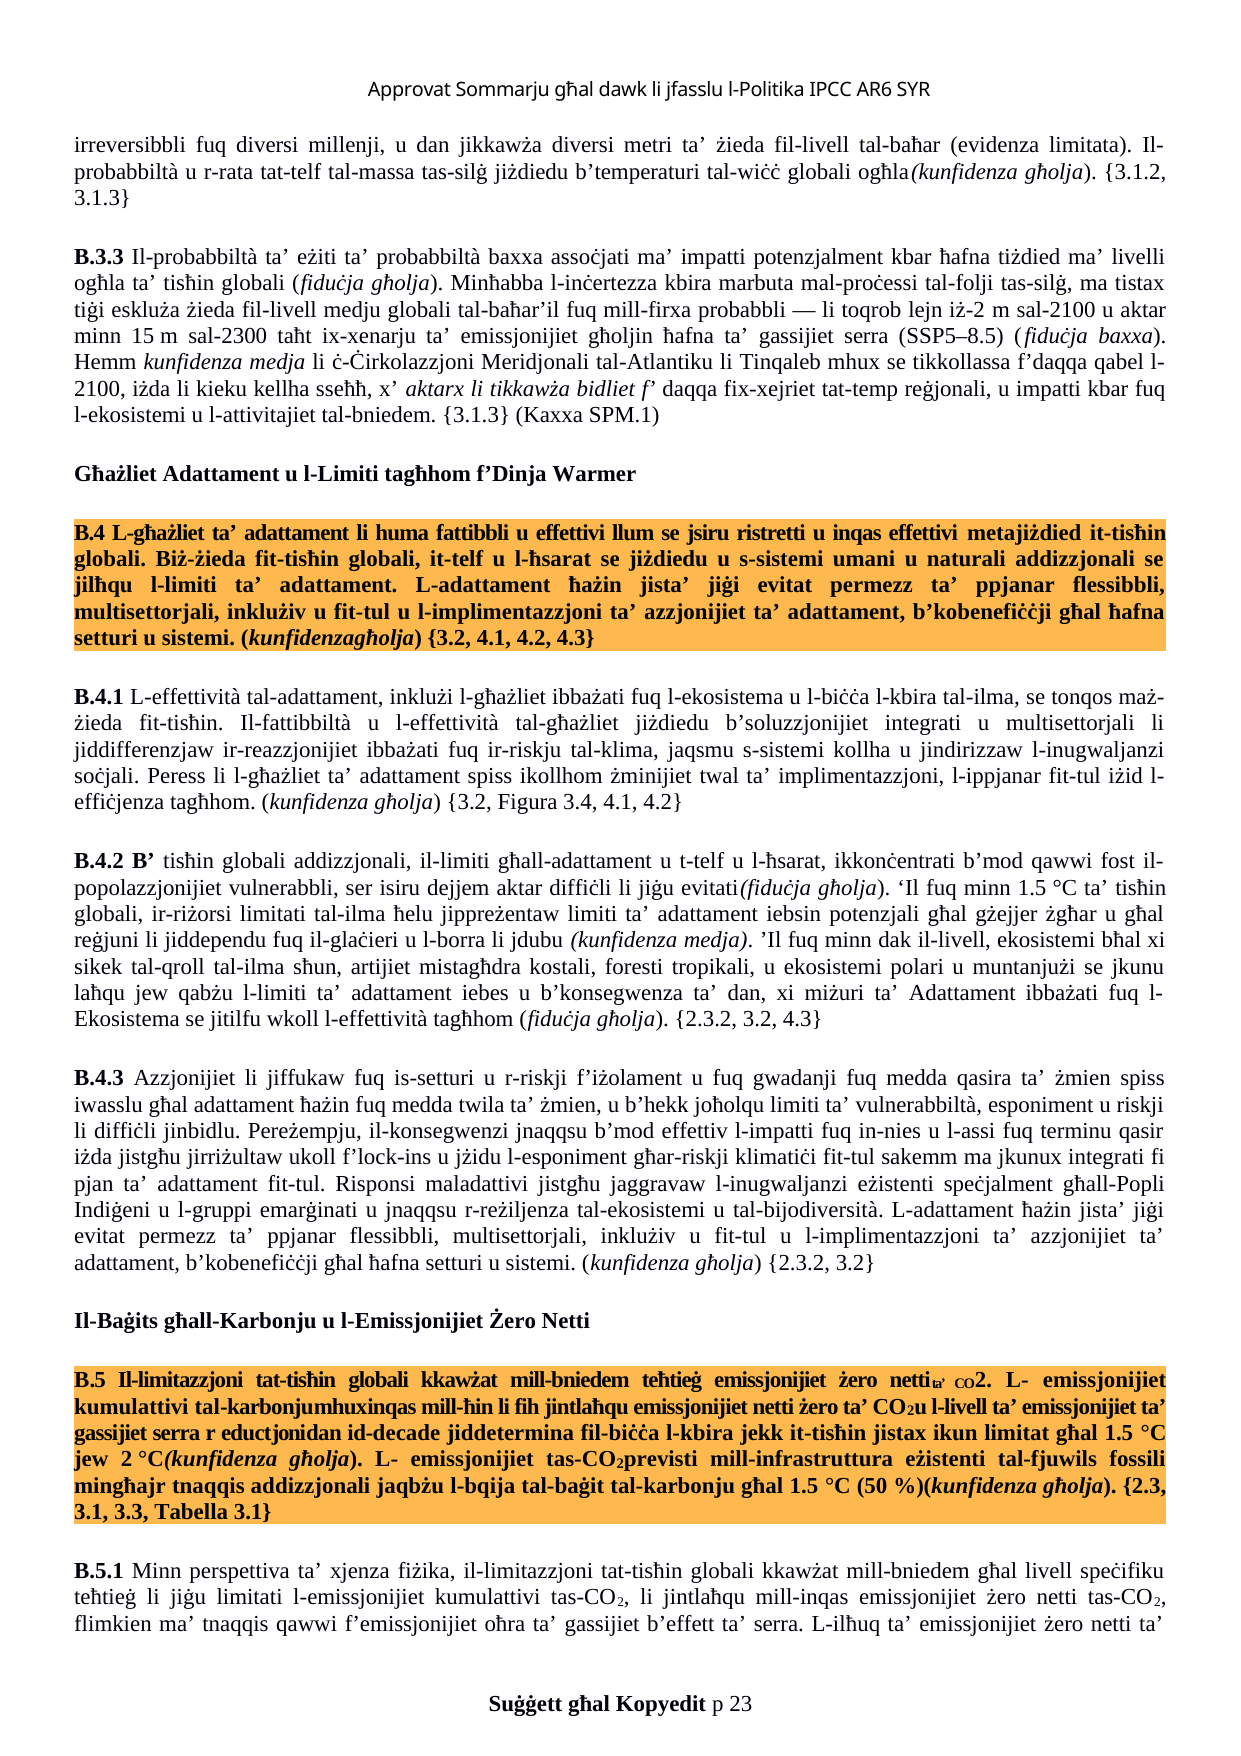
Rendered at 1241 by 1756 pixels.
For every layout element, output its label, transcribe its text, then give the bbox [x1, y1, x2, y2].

text B.4.3 Azzjonijiet li jiffukaw fuq is-setturi u r-riskji f’iżolament u fuq gwadanji fuq medda qasira ta’ żmien spiss iwasslu għal adattament ħażin fuq medda twila ta’ żmien, u b’hekk joħolqu limiti ta’ vulnerabbiltà, esponiment u riskji li diffiċli jinbidlu. Pereżempju, il-konsegwenzi jnaqqsu b’mod effettiv l-impatti fuq in-nies u l-assi fuq terminu qasir iżda jistgħu jirriżultaw ukoll f’lock-ins u jżidu l-esponiment għar-riskji klimatiċi fit-tul sakemm ma jkunux integrati fi pjan ta’ adattament fit-tul. Risponsi maladattivi jistgħu jaggravaw l-inugwaljanzi eżistenti speċjalment għall-Popli Indiġeni u l-gruppi emarġinati u jnaqqsu r-reżiljenza tal-ekosistemi u tal-bijodiversità. L-adattament ħażin jista’ jiġi evitat permezz ta’ ppjanar flessibbli, multisettorjali, inklużiv u fit-tul u l-implimentazzjoni ta’ azzjonijiet ta’ adattament, b’kobenefiċċji għal ħafna setturi u sistemi. (kunfidenza għolja) {2.3.2, 3.2} [74, 1064, 1166, 1275]
text B.4.1 L-effettività tal-adattament, inklużi l-għażliet ibbażati fuq l-ekosistema u l-biċċa l-kbira tal-ilma, se tonqos maż-żieda fit-tisħin. Il-fattibbiltà u l-effettività tal-għażliet jiżdiedu b’soluzzjonijiet integrati u multisettorjali li jiddifferenzjaw ir-reazzjonijiet ibbażati fuq ir-riskju tal-klima, jaqsmu s-sistemi kollha u jindirizzaw l-inugwaljanzi soċjali. Peress li l-għażliet ta’ adattament spiss ikollhom żminijiet twal ta’ implimentazzjoni, l-ippjanar fit-tul iżid l-effiċjenza tagħhom. (kunfidenza għolja) {3.2, Figura 3.4, 4.1, 4.2} [74, 683, 1166, 815]
text B.4 L-għażliet ta’ adattament li huma fattibbli u effettivi llum se jsiru ristretti u inqas effettivi metajiżdied it-tisħin globali. Biż-żieda fit-tisħin globali, it-telf u l-ħsarat se jiżdiedu u s-sistemi umani u naturali addizzjonali se jilħqu l-limiti ta’ adattament. L-adattament ħażin jista’ jiġi evitat permezz ta’ ppjanar flessibbli, multisettorjali, inklużiv u fit-tul u l-implimentazzjoni ta’ azzjonijiet ta’ adattament, b’kobenefiċċji għal ħafna setturi u sistemi. (kunfidenzagħolja) {3.2, 4.1, 4.2, 4.3} [74, 519, 1166, 651]
text Il-Baġits għall-Karbonju u l-Emissjonijiet Żero Netti [74, 1308, 1166, 1334]
text B.3.3 Il-probabbiltà ta’ eżiti ta’ probabbiltà baxxa assoċjati ma’ impatti potenzjalment kbar ħafna tiżdied ma’ livelli ogħla ta’ tisħin globali (fiduċja għolja). Minħabba l-inċertezza kbira marbuta mal-proċessi tal-folji tas-silġ, ma tistax tiġi eskluża żieda fil-livell medju globali tal-baħar’il fuq mill-firxa probabbli — li toqrob lejn iż-2 m sal-2100 u aktar minn 15 m sal-2300 taħt ix-xenarju ta’ emissjonijiet għoljin ħafna ta’ gassijiet serra (SSP5–8.5) (fiduċja baxxa). Hemm kunfidenza medja li ċ-Ċirkolazzjoni Meridjonali tal-Atlantiku li Tinqaleb mhux se tikkollassa f’daqqa qabel l-2100, iżda li kieku kellha sseħħ, x’ aktarx li tikkawża bidliet f’ daqqa fix-xejriet tat-temp reġjonali, u impatti kbar fuq l-ekosistemi u l-attivitajiet tal-bniedem. {3.1.3} (Kaxxa SPM.1) [74, 243, 1166, 427]
text B.5.1 Minn perspettiva ta’ xjenza fiżika, il-limitazzjoni tat-tisħin globali kkawżat mill-bniedem għal livell speċifiku teħtieġ li jiġu limitati l-emissjonijiet kumulattivi tas-CO2, li jintlaħqu mill-inqas emissjonijiet żero netti tas-CO2, flimkien ma’ tnaqqis qawwi f’emissjonijiet oħra ta’ gassijiet b’effett ta’ serra. L-ilħuq ta’ emissjonijiet żero netti ta’ [74, 1557, 1166, 1636]
text B.5 Il-limitazzjoni tat-tisħin globali kkawżat mill-bniedem teħtieġ emissjonijiet żero nettita’ CO2. L- emissjonijiet kumulattivi tal-karbonjumhuxinqas mill-ħin li fih jintlaħqu emissjonijiet netti żero ta’ CO2u l-livell ta’ emissjonijiet ta’ gassijiet serra r eductjonidan id-decade jiddetermina fil-biċċa l-kbira jekk it-tisħin jistax ikun limitat għal 1.5 °C jew 2 °C(kunfidenza għolja). L- emissjonijiet tas-CO2previsti mill-infrastruttura eżistenti tal-fjuwils fossili mingħajr tnaqqis addizzjonali jaqbżu l-bqija tal-baġit tal-karbonju għal 1.5 °C (50 %)(kunfidenza għolja). {2.3, 3.1, 3.3, Tabella 3.1} [74, 1366, 1166, 1524]
text Għażliet Adattament u l-Limiti tagħhom f’Dinja Warmer [74, 460, 1166, 486]
text irreversibbli fuq diversi millenji, u dan jikkawża diversi metri ta’ żieda fil-livell tal-baħar (evidenza limitata). Il-probabbiltà u r-rata tat-telf tal-massa tas-silġ jiżdiedu b’temperaturi tal-wiċċ globali ogħla(kunfidenza għolja). {3.1.2, 3.1.3} [74, 131, 1166, 210]
text B.4.2 B’ tisħin globali addizzjonali, il-limiti għall-adattament u t-telf u l-ħsarat, ikkonċentrati b’mod qawwi fost il-popolazzjonijiet vulnerabbli, ser isiru dejjem aktar diffiċli li jiġu evitati(fiduċja għolja). ‘Il fuq minn 1.5 °C ta’ tisħin globali, ir-riżorsi limitati tal-ilma ħelu jippreżentaw limiti ta’ adattament iebsin potenzjali għal gżejjer żgħar u għal reġjuni li jiddependu fuq il-glaċieri u l-borra li jdubu (kunfidenza medja). ’Il fuq minn dak il-livell, ekosistemi bħal xi sikek tal-qroll tal-ilma sħun, artijiet mistagħdra kostali, foresti tropikali, u ekosistemi polari u muntanjużi se jkunu laħqu jew qabżu l-limiti ta’ adattament iebes u b’konsegwenza ta’ dan, xi miżuri ta’ Adattament ibbażati fuq l-Ekosistema se jitilfu wkoll l-effettività tagħhom (fiduċja għolja). {2.3.2, 3.2, 4.3} [74, 847, 1166, 1032]
